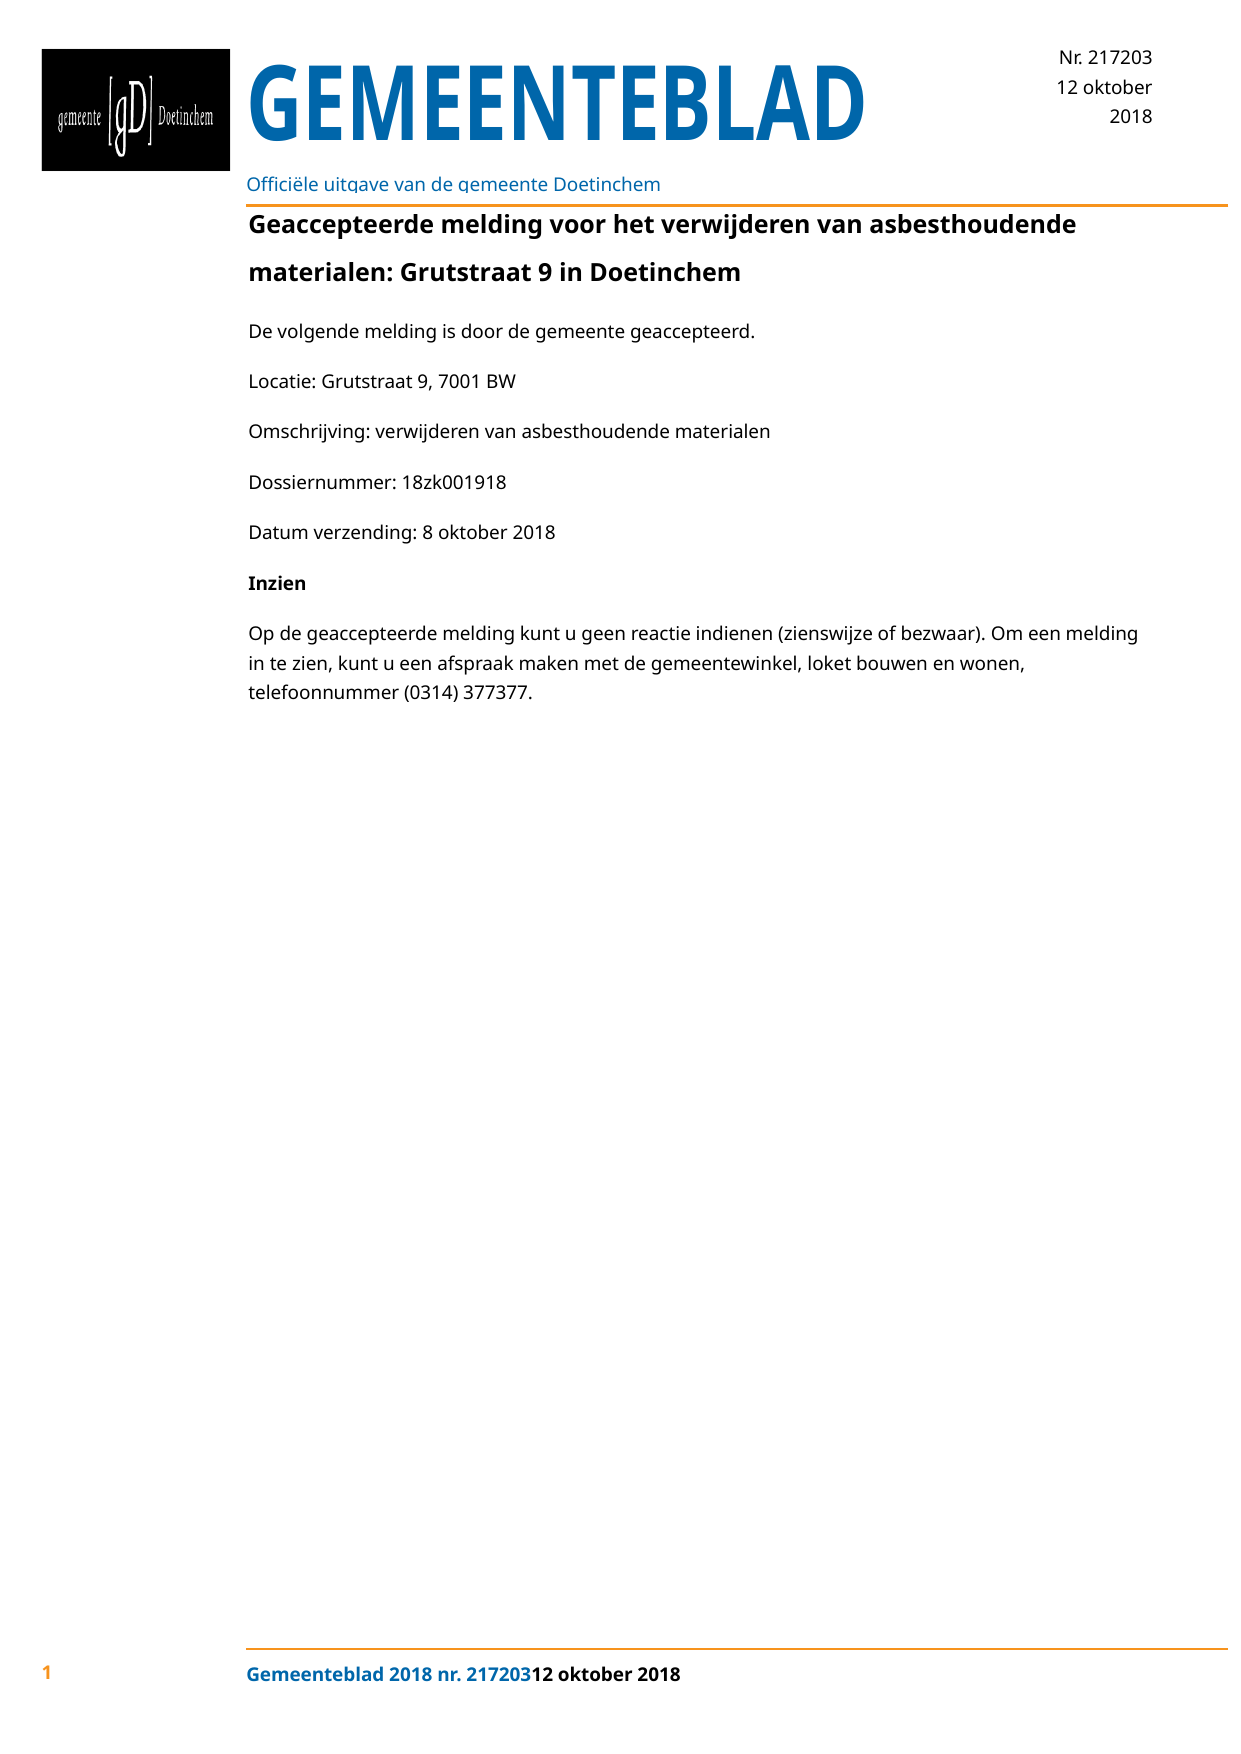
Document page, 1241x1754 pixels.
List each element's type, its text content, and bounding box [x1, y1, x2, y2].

text Locatie: Grutstraat 9, 7001 BW [248, 368, 1152, 394]
picture [41, 47, 231, 172]
text Omschrijving: verwijderen van asbesthoudende materialen [248, 419, 1152, 444]
text Geaccepteerde melding voor het verwijderen van asbesthoudende materialen: Grutstraat 9 in Doetinchem [248, 207, 1152, 288]
text Datum verzending: 8 oktober 2018 [248, 519, 1152, 545]
text Inzien [248, 570, 1152, 596]
text Dossiernummer: 18zk001918 [248, 469, 1152, 495]
text Op de geaccepteerde melding kunt u geen reactie indienen (zienswijze of bezwaar). Om een melding in te zien, kunt u een afspraak maken met de gemeentewinkel, loket bouwen en wonen, telefoonnummer (0314) 377377. [248, 620, 1152, 705]
text De volgende melding is door de gemeente geaccepteerd. [248, 318, 1152, 344]
